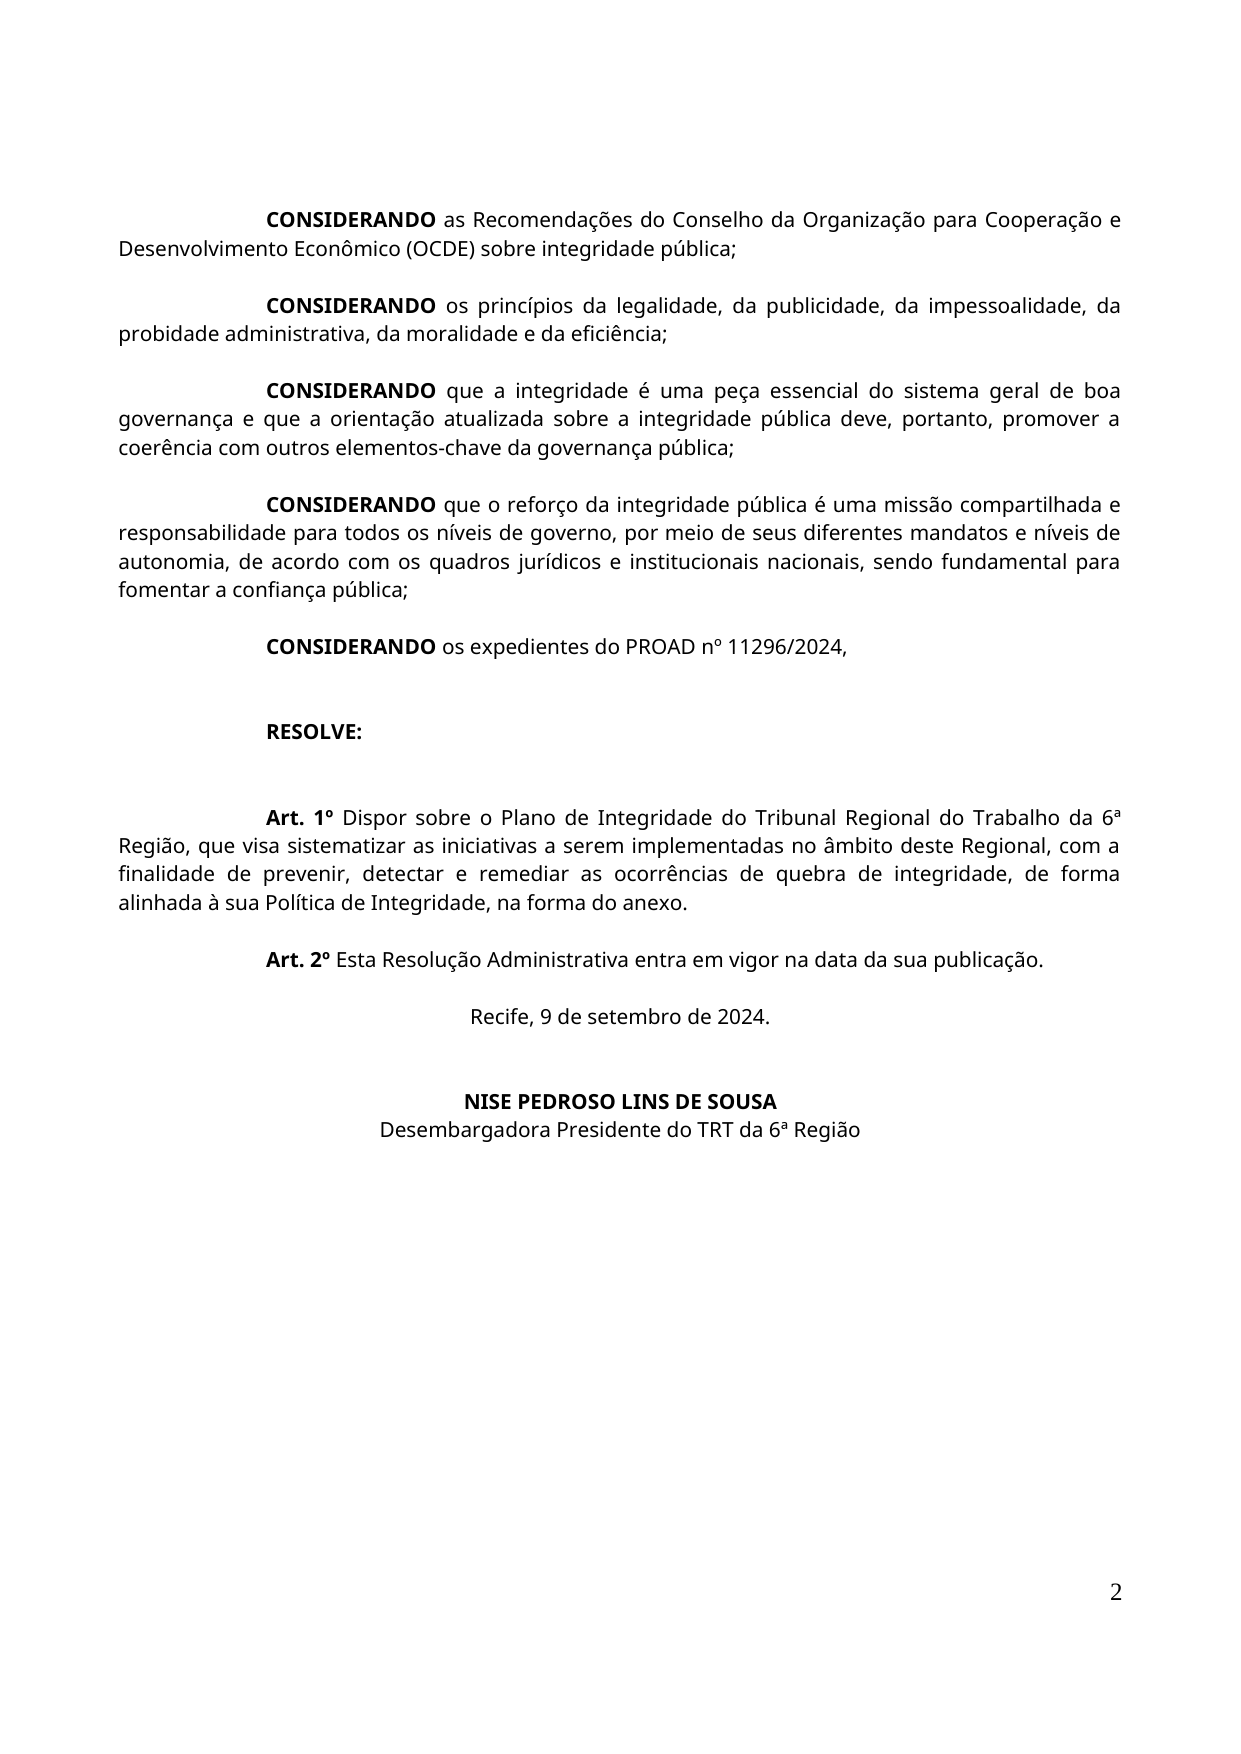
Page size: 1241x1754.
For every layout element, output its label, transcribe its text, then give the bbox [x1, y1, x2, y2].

text Recife, 9 de setembro de 2024. [118, 1002, 1122, 1030]
text CONSIDERANDO os princípios da legalidade, da publicidade, da impessoalidade, da probidade administrativa, da moralidade e da eficiência; [118, 291, 1122, 348]
text Art. 1º Dispor sobre o Plano de Integridade do Tribunal Regional do Trabalho da 6ª Região, que visa sistematizar as iniciativas a serem implementadas no âmbito deste Regional, com a finalidade de prevenir, detectar e remediar as ocorrências de quebra de integridade, de forma alinhada à sua Política de Integridade, na forma do anexo. [118, 803, 1122, 916]
text RESOLVE: [118, 717, 1122, 746]
text Desembargadora Presidente do TRT da 6ª Região [118, 1116, 1122, 1144]
text Art. 2º Esta Resolução Administrativa entra em vigor na data da sua publicação. [118, 945, 1122, 973]
text CONSIDERANDO que o reforço da integridade pública é uma missão compartilhada e responsabilidade para todos os níveis de governo, por meio de seus diferentes mandatos e níveis de autonomia, de acordo com os quadros jurídicos e institucionais nacionais, sendo fundamental para fomentar a confiança pública; [118, 490, 1122, 604]
text CONSIDERANDO as Recomendações do Conselho da Organização para Cooperação e Desenvolvimento Econômico (OCDE) sobre integridade pública; [118, 206, 1122, 262]
text CONSIDERANDO que a integridade é uma peça essencial do sistema geral de boa governança e que a orientação atualizada sobre a integridade pública deve, portanto, promover a coerência com outros elementos-chave da governança pública; [118, 376, 1122, 461]
text CONSIDERANDO os expedientes do PROAD nº 11296/2024, [118, 632, 1122, 661]
text NISE PEDROSO LINS DE SOUSA [118, 1087, 1122, 1116]
